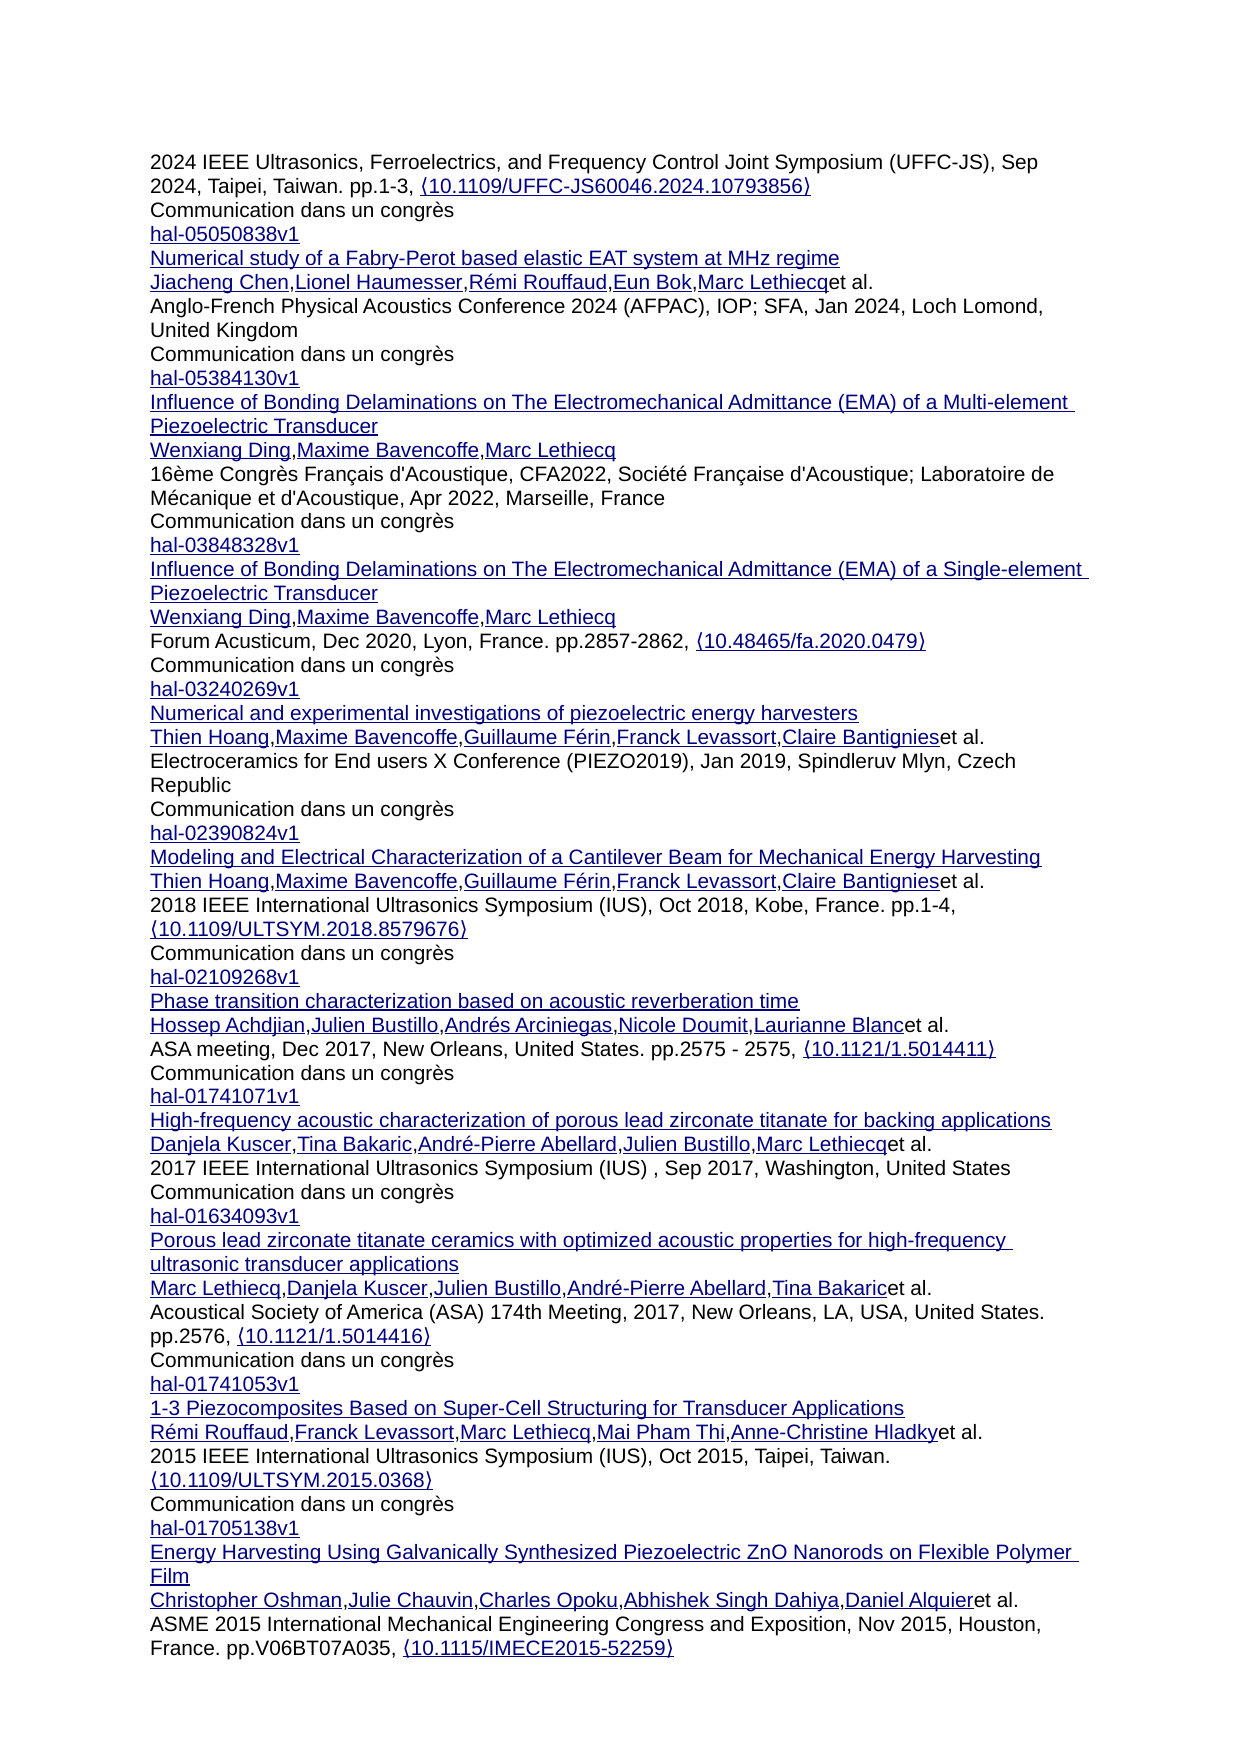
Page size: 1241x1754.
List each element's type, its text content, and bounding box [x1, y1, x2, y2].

table_cell High-frequency acoustic characterization of porous lead zirconate titanate for backing applications Danjela Kuscer,Tina Bakaric,André-Pierre Abellard,Julien Bustillo,Marc Lethiecqet al. 2017 IEEE International Ultrasonics Symposium (IUS) , Sep 2017, Washington, United States Communication dans un congrès hal-01634093v1 [150, 1108, 1090, 1228]
table_cell Energy Harvesting Using Galvanically Synthesized Piezoelectric ZnO Nanorods on Flexible Polymer Film Christopher Oshman,Julie Chauvin,Charles Opoku,Abhishek Singh Dahiya,Daniel Alquieret al. ASME 2015 International Mechanical Engineering Congress and Exposition, Nov 2015, Houston, France. pp.V06BT07A035, ⟨10.1115/IMECE2015-52259⟩ [150, 1540, 1090, 1659]
table_cell Numerical and experimental investigations of piezoelectric energy harvesters Thien Hoang,Maxime Bavencoffe,Guillaume Férin,Franck Levassort,Claire Bantignieset al. Electroceramics for End users X Conference (PIEZO2019), Jan 2019, Spindleruv Mlyn, Czech Republic Communication dans un congrès hal-02390824v1 [150, 701, 1090, 845]
table_cell Phase transition characterization based on acoustic reverberation time Hossep Achdjian,Julien Bustillo,Andrés Arciniegas,Nicole Doumit,Laurianne Blancet al. ASA meeting, Dec 2017, New Orleans, United States. pp.2575 - 2575, ⟨10.1121/1.5014411⟩ Communication dans un congrès hal-01741071v1 [150, 989, 1090, 1108]
table_cell Numerical study of a Fabry-Perot based elastic EAT system at MHz regime Jiacheng Chen,Lionel Haumesser,Rémi Rouffaud,Eun Bok,Marc Lethiecqet al. Anglo-French Physical Acoustics Conference 2024 (AFPAC), IOP; SFA, Jan 2024, Loch Lomond, United Kingdom Communication dans un congrès hal-05384130v1 [150, 246, 1090, 389]
table_cell 2024 IEEE Ultrasonics, Ferroelectrics, and Frequency Control Joint Symposium (UFFC-JS), Sep 2024, Taipei, Taiwan. pp.1-3, ⟨10.1109/UFFC-JS60046.2024.10793856⟩ Communication dans un congrès hal-05050838v1 [150, 150, 1090, 246]
table_cell Modeling and Electrical Characterization of a Cantilever Beam for Mechanical Energy Harvesting Thien Hoang,Maxime Bavencoffe,Guillaume Férin,Franck Levassort,Claire Bantignieset al. 2018 IEEE International Ultrasonics Symposium (IUS), Oct 2018, Kobe, France. pp.1-4, ⟨10.1109/ULTSYM.2018.8579676⟩ Communication dans un congrès hal-02109268v1 [150, 845, 1090, 988]
table_cell Influence of Bonding Delaminations on The Electromechanical Admittance (EMA) of a Single-element Piezoelectric Transducer Wenxiang Ding,Maxime Bavencoffe,Marc Lethiecq Forum Acusticum, Dec 2020, Lyon, France. pp.2857-2862, ⟨10.48465/fa.2020.0479⟩ Communication dans un congrès hal-03240269v1 [150, 557, 1090, 701]
table_cell 1-3 Piezocomposites Based on Super-Cell Structuring for Transducer Applications Rémi Rouffaud,Franck Levassort,Marc Lethiecq,Mai Pham Thi,Anne-Christine Hladkyet al. 2015 IEEE International Ultrasonics Symposium (IUS), Oct 2015, Taipei, Taiwan. ⟨10.1109/ULTSYM.2015.0368⟩ Communication dans un congrès hal-01705138v1 [150, 1396, 1090, 1539]
table_cell Influence of Bonding Delaminations on The Electromechanical Admittance (EMA) of a Multi-element Piezoelectric Transducer Wenxiang Ding,Maxime Bavencoffe,Marc Lethiecq 16ème Congrès Français d'Acoustique, CFA2022, Société Française d'Acoustique; Laboratoire de Mécanique et d'Acoustique, Apr 2022, Marseille, France Communication dans un congrès hal-03848328v1 [150, 390, 1090, 557]
table_cell Porous lead zirconate titanate ceramics with optimized acoustic properties for high-frequency ultrasonic transducer applications Marc Lethiecq,Danjela Kuscer,Julien Bustillo,André-Pierre Abellard,Tina Bakaricet al. Acoustical Society of America (ASA) 174th Meeting, 2017, New Orleans, LA, USA, United States. pp.2576, ⟨10.1121/1.5014416⟩ Communication dans un congrès hal-01741053v1 [150, 1228, 1090, 1396]
